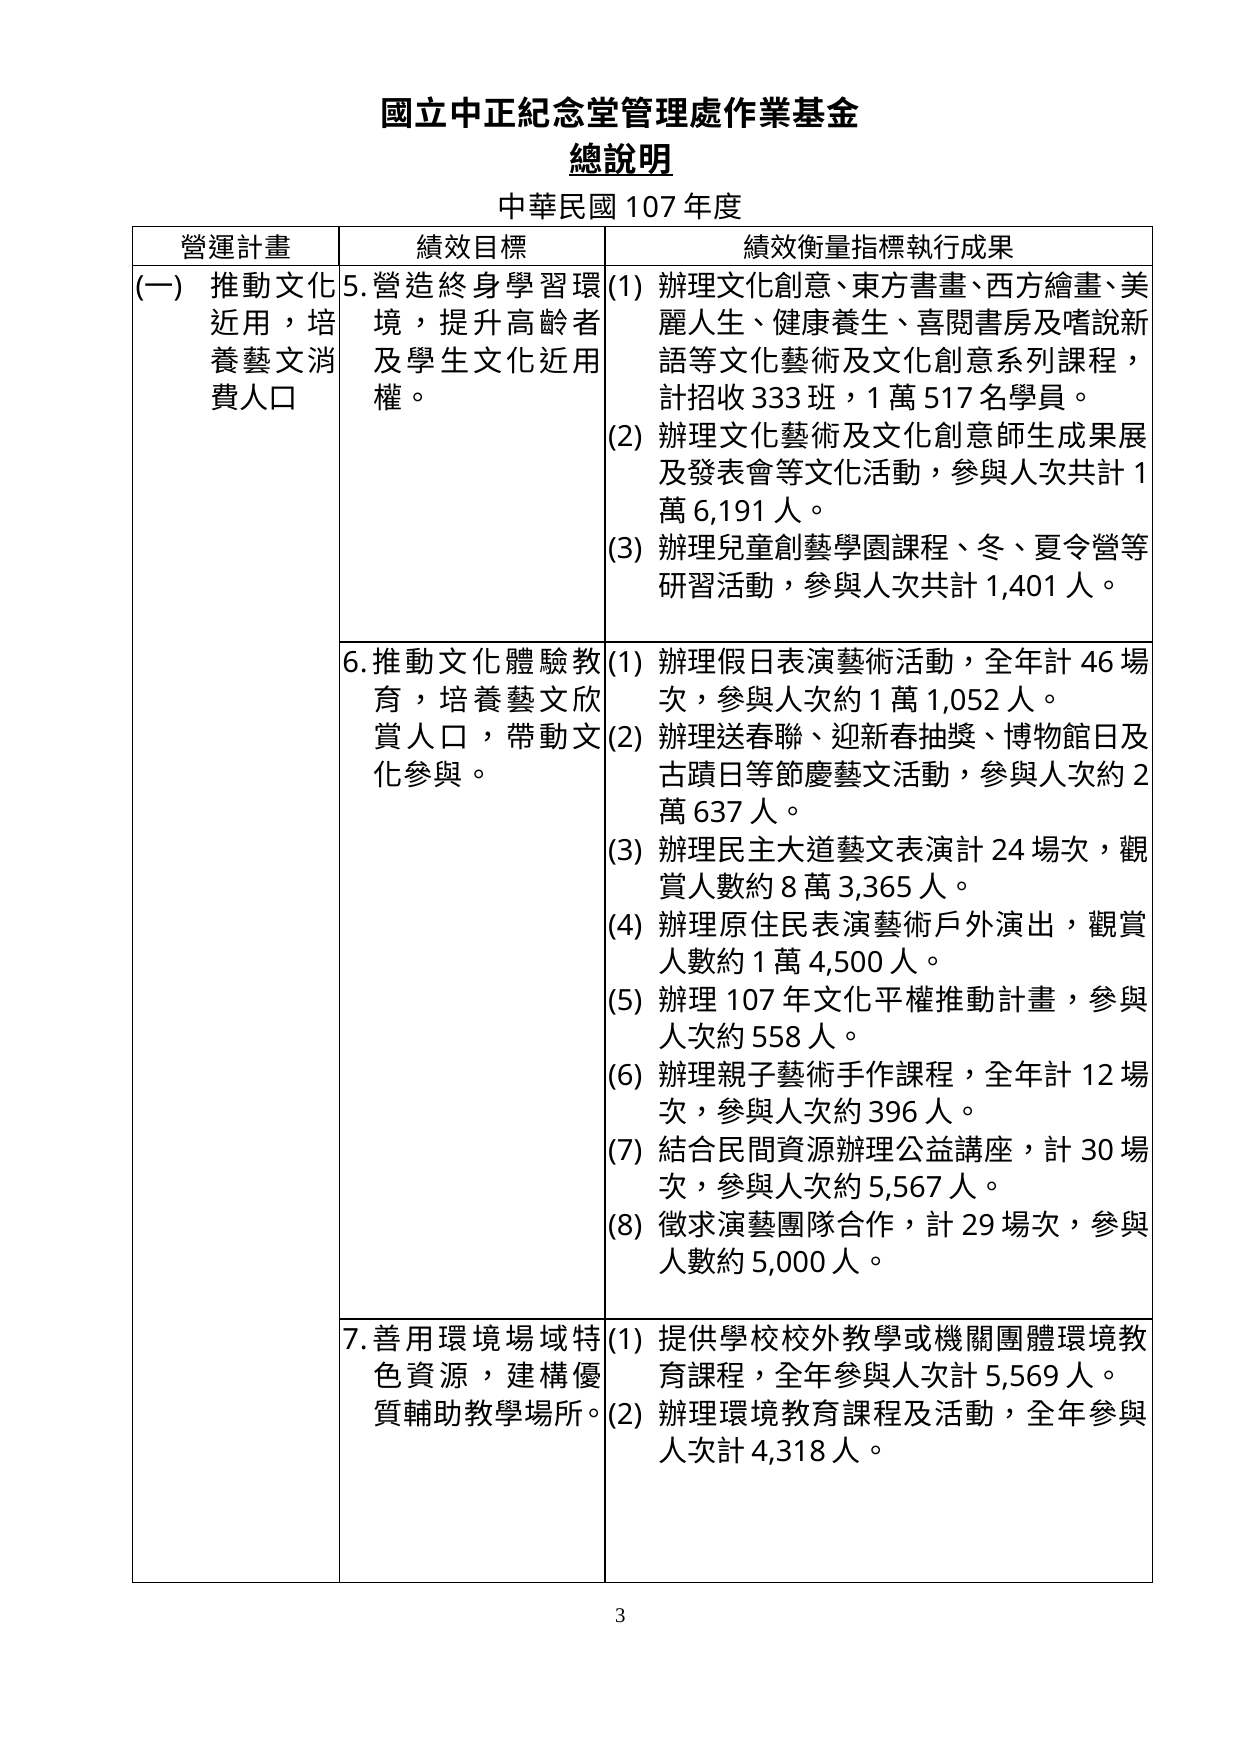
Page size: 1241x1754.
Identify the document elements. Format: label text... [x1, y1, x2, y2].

table_header 績效目標 [340, 227, 604, 265]
table_cell 辦理假日表演藝術活動，全年計46場次，參與人次約1萬1,052人。 辦理送春聯、迎新春抽獎、博物館日及古蹟日等節慶藝文活動，參與人次約2萬637人。 辦理民主大道藝文表演計24場次，觀賞人數約8萬3,365人。 辦理原住民表演藝術戶外演出，觀賞人數約1萬4,500人。 辦理107年文化平權推動計畫，參與人次約558人。 辦理親子藝術手作課程，全年計12場次，參與人次約396人。 結合民間資源辦理公益講座，計30場次，參與人次約5,567人。 徵求演藝團隊合作，計29場次，參與人數約5,000人。 [606, 643, 1152, 1318]
table_header 績效衡量指標執行成果 [606, 227, 1152, 265]
table_cell 7.善用環境場域特色資源，建構優質輔助教學場所。 [340, 1320, 604, 1582]
table_cell 5.營造終身學習環境，提升高齡者及學生文化近用權。 [340, 266, 604, 641]
table_cell 辦理文化創意、東方書畫、西方繪畫、美麗人生、健康養生、喜閱書房及嗜說新語等文化藝術及文化創意系列課程，計招收333班，1萬517名學員。 辦理文化藝術及文化創意師生成果展及發表會等文化活動，參與人次共計1萬6,191人。 辦理兒童創藝學園課程、冬、夏令營等研習活動，參與人次共計1,401人。 [606, 266, 1152, 641]
table_cell 6.推動文化體驗教育，培養藝文欣賞人口，帶動文化參與。 [340, 643, 604, 1318]
table_cell 推動文化近用，培養藝文消費人口 [133, 266, 339, 1582]
table_header 營運計畫 [133, 227, 338, 265]
table_cell 提供學校校外教學或機關團體環境教育課程，全年參與人次計5,569人。 辦理環境教育課程及活動，全年參與人次計4,318人。 [606, 1320, 1152, 1582]
